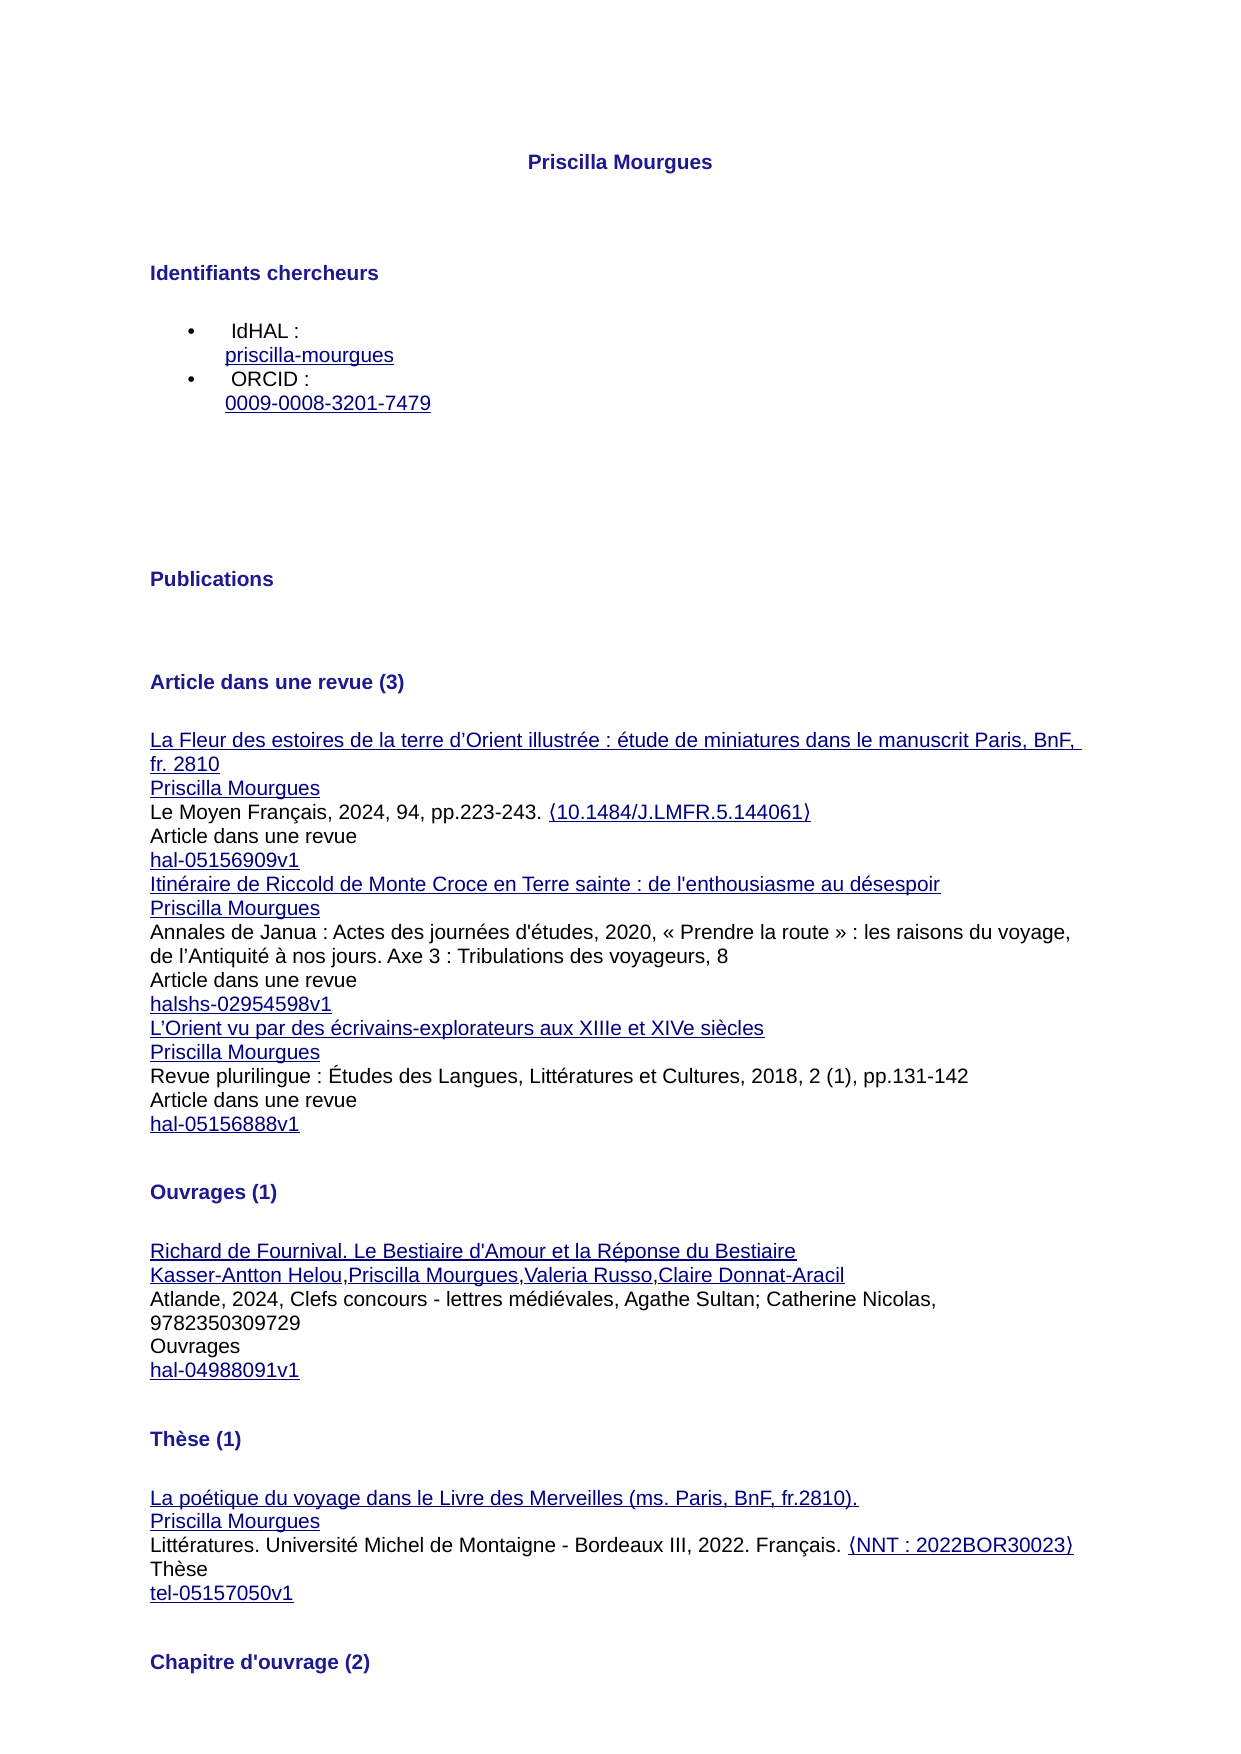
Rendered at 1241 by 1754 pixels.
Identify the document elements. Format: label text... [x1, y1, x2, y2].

subtitle Publications [150, 567, 1090, 591]
list 0009-0008-3201-7479 [187, 391, 1090, 414]
list priscilla-mourgues [187, 343, 1090, 367]
subtitle Ouvrages (1) [150, 1180, 1090, 1204]
table_header La Fleur des estoires de la terre d’Orient illustrée : étude de miniatures dans le manuscrit Paris, BnF, fr. 2810 Priscilla Mourgues Le Moyen Français, 2024, 94, pp.223-243. ⟨10.1484/J.LMFR.5.144061⟩ Article dans une revue hal-05156909v1 [150, 728, 1090, 872]
subtitle Identifiants chercheurs [150, 260, 1090, 284]
table_header La poétique du voyage dans le Livre des Merveilles (ms. Paris, BnF, fr.2810). Priscilla Mourgues Littératures. Université Michel de Montaigne - Bordeaux III, 2022. Français. ⟨NNT : 2022BOR30023⟩ Thèse tel-05157050v1 [150, 1485, 1090, 1605]
subtitle Thèse (1) [150, 1427, 1090, 1451]
subtitle Article dans une revue (3) [150, 670, 1090, 694]
table_header Richard de Fournival. Le Bestiaire d'Amour et la Réponse du Bestiaire Kasser-Antton Helou,Priscilla Mourgues,Valeria Russo,Claire Donnat-Aracil Atlande, 2024, Clefs concours - lettres médiévales, Agathe Sultan; Catherine Nicolas, 9782350309729 Ouvrages hal-04988091v1 [150, 1239, 1090, 1382]
list IdHAL : [187, 319, 1090, 343]
table_cell Itinéraire de Riccold de Monte Croce en Terre sainte : de l'enthousiasme au désespoir Priscilla Mourgues Annales de Janua : Actes des journées d'études, 2020, « Prendre la route » : les raisons du voyage, de l’Antiquité à nos jours. Axe 3 : Tribulations des voyageurs, 8 Article dans une revue halshs-02954598v1 [150, 872, 1090, 1016]
table_cell L’Orient vu par des écrivains-explorateurs aux XIIIe et XIVe siècles Priscilla Mourgues Revue plurilingue : Études des Langues, Littératures et Cultures, 2018, 2 (1), pp.131-142 Article dans une revue hal-05156888v1 [150, 1016, 1090, 1135]
list ORCID : [187, 367, 1090, 391]
subtitle Chapitre d'ouvrage (2) [150, 1650, 1090, 1674]
subtitle Priscilla Mourgues [150, 150, 1090, 174]
